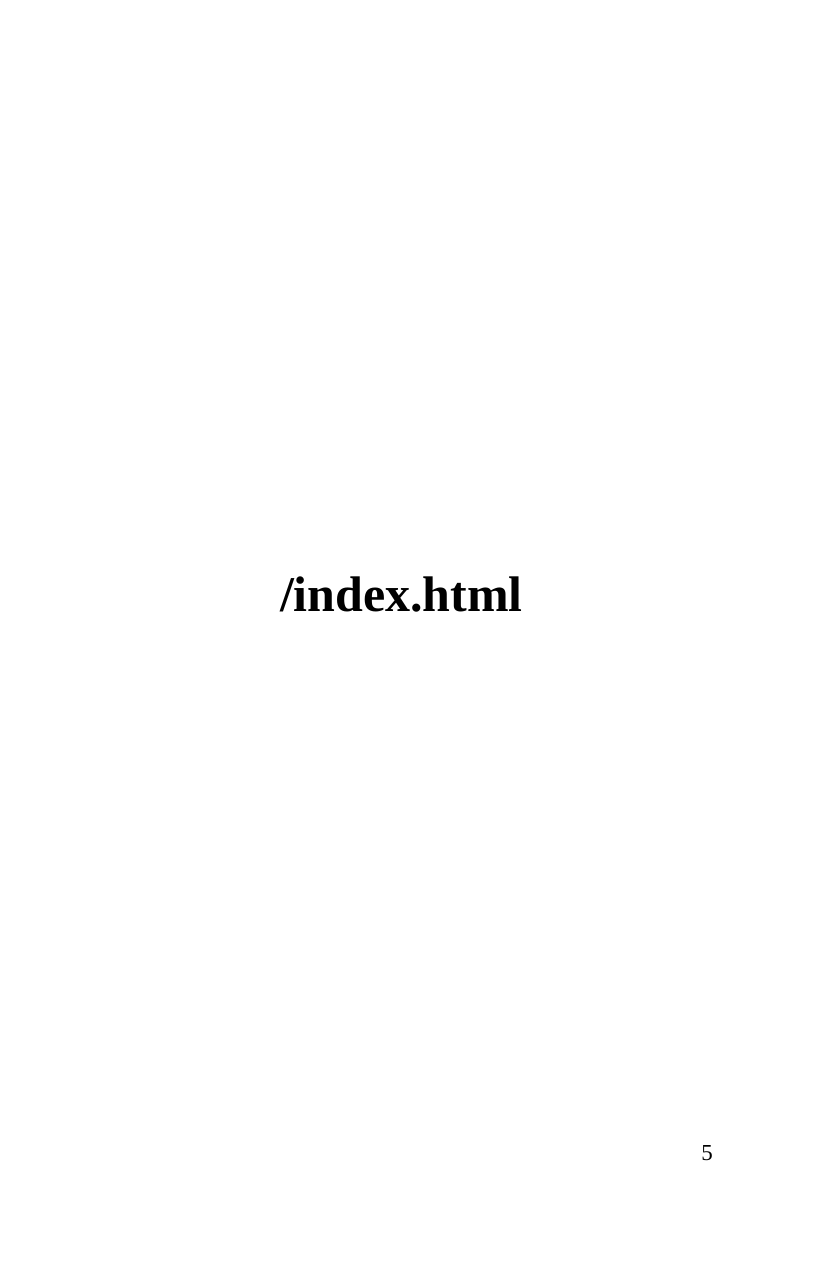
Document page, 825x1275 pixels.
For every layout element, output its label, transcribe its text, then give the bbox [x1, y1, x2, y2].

subtitle /index.html [90, 565, 712, 622]
